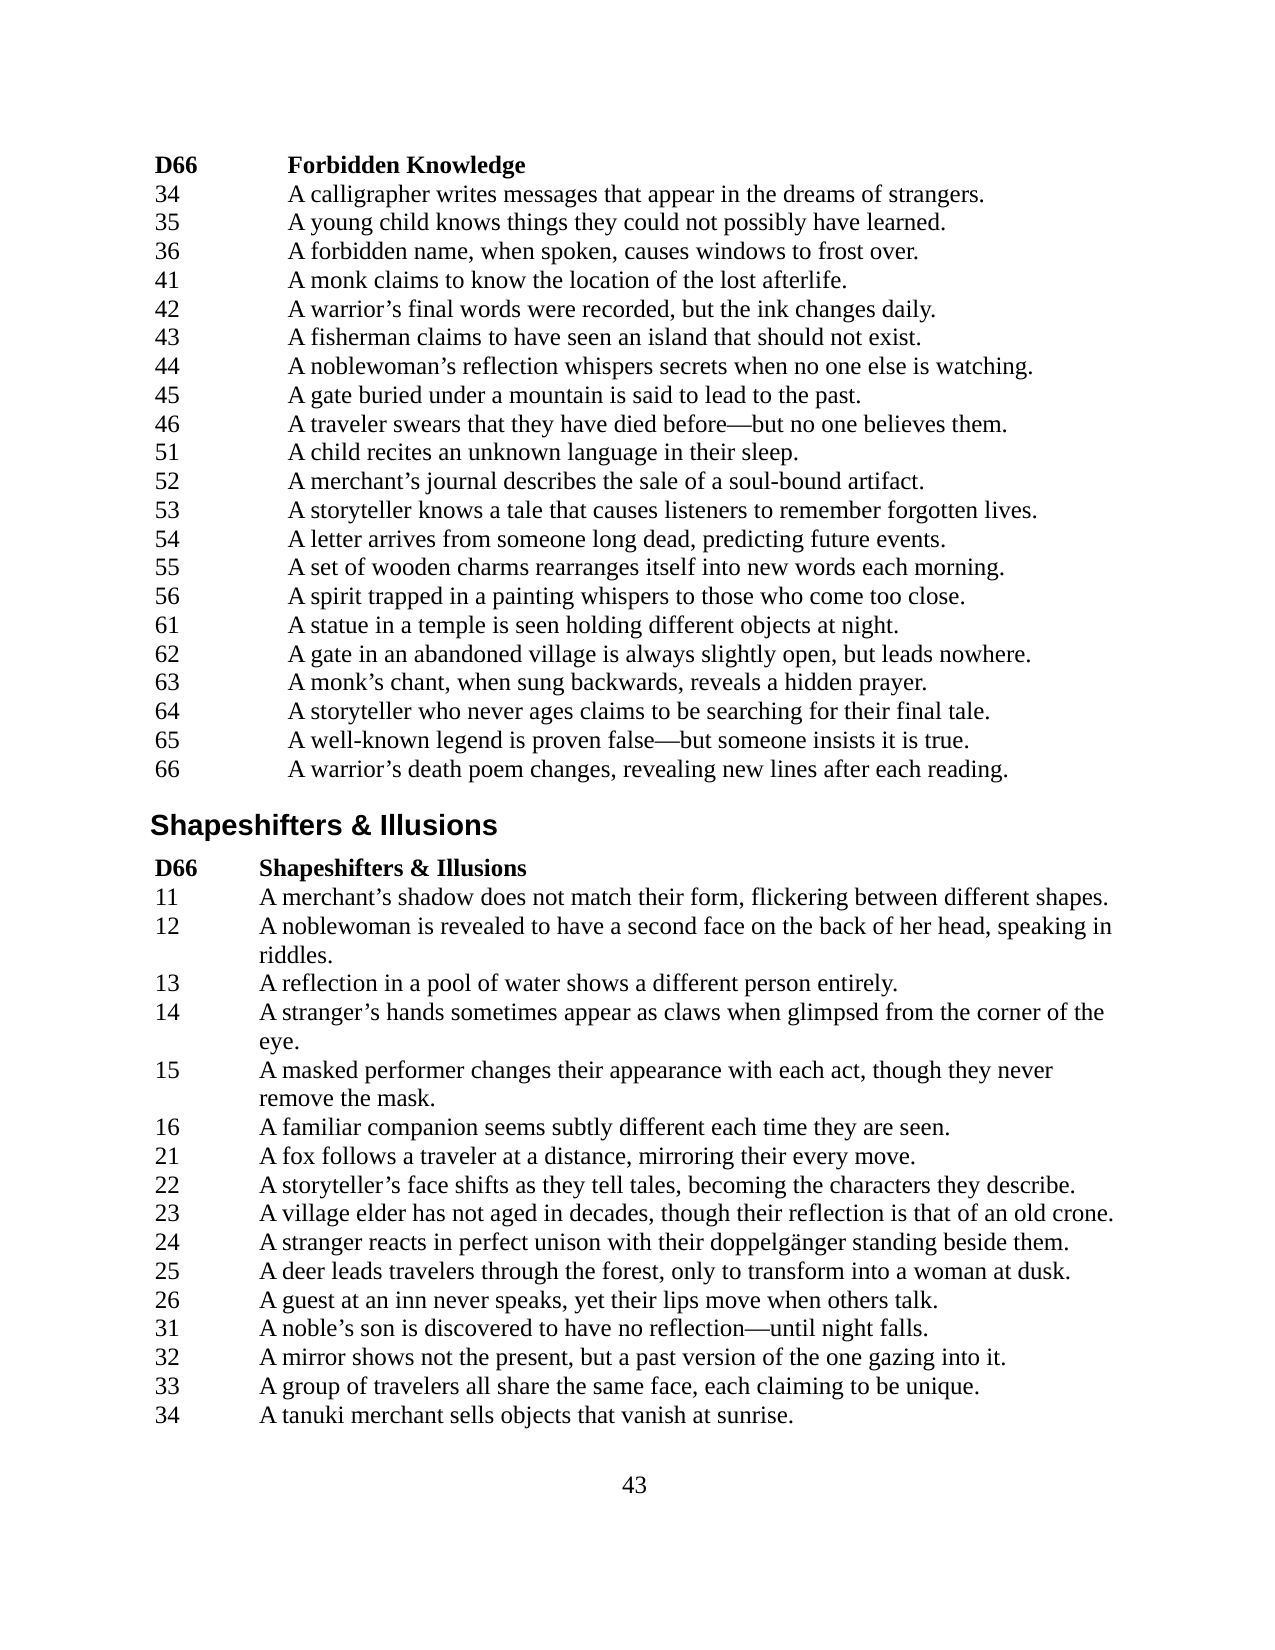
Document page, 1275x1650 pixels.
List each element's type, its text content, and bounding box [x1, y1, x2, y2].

table_cell 22 [150, 1170, 254, 1198]
table_cell 46 [150, 409, 283, 437]
table_cell A fox follows a traveler at a distance, mirroring their every move. [254, 1141, 1125, 1170]
table_cell 32 [150, 1342, 254, 1371]
table_cell A noblewoman’s reflection whispers secrets when no one else is watching. [283, 351, 1125, 380]
table_cell 56 [150, 581, 283, 610]
table_header Shapeshifters & Illusions [254, 854, 1125, 882]
table_cell A storyteller knows a tale that causes listeners to remember forgotten lives. [283, 495, 1125, 524]
table_cell 54 [150, 524, 283, 552]
table_cell 45 [150, 380, 283, 409]
table_cell 34 [150, 179, 283, 207]
table_cell 52 [150, 466, 283, 495]
table_cell A monk’s chant, when sung backwards, reveals a hidden prayer. [283, 668, 1125, 696]
table_header D66 [150, 150, 283, 179]
table_cell A child recites an unknown language in their sleep. [283, 438, 1125, 466]
table_cell A warrior’s death poem changes, revealing new lines after each reading. [283, 754, 1125, 782]
table_cell A warrior’s final words were recorded, but the ink changes daily. [283, 294, 1125, 322]
table_cell A calligrapher writes messages that appear in the dreams of strangers. [283, 179, 1125, 207]
table_cell A mirror shows not the present, but a past version of the one gazing into it. [254, 1342, 1125, 1371]
table_cell A well-known legend is proven false—but someone insists it is true. [283, 725, 1125, 754]
table_cell A statue in a temple is seen holding different objects at night. [283, 610, 1125, 639]
table_cell 11 [150, 882, 254, 911]
table_cell A gate in an abandoned village is always slightly open, but leads nowhere. [283, 639, 1125, 667]
table_cell A forbidden name, when spoken, causes windows to frost over. [283, 236, 1125, 265]
table_cell A masked performer changes their appearance with each act, though they never remove the mask. [254, 1055, 1125, 1112]
table_cell A noblewoman is revealed to have a second face on the back of her head, speaking in riddles. [254, 911, 1125, 968]
table_cell 25 [150, 1256, 254, 1285]
table_cell A storyteller’s face shifts as they tell tales, becoming the characters they describe. [254, 1170, 1125, 1198]
table_cell 36 [150, 236, 283, 265]
table_header Forbidden Knowledge [283, 150, 1125, 179]
table_cell A group of travelers all share the same face, each claiming to be unique. [254, 1371, 1125, 1400]
table_cell A storyteller who never ages claims to be searching for their final tale. [283, 696, 1125, 725]
table_cell A stranger’s hands sometimes appear as claws when glimpsed from the corner of the eye. [254, 997, 1125, 1055]
table_cell A familiar companion seems subtly different each time they are seen. [254, 1112, 1125, 1141]
table_cell 35 [150, 208, 283, 236]
table_cell 34 [150, 1400, 254, 1428]
table_cell 44 [150, 351, 283, 380]
table_cell 41 [150, 265, 283, 294]
table_cell A letter arrives from someone long dead, predicting future events. [283, 524, 1125, 552]
table_cell A fisherman claims to have seen an island that should not exist. [283, 323, 1125, 351]
table_cell 51 [150, 438, 283, 466]
table_cell A traveler swears that they have died before—but no one believes them. [283, 409, 1125, 437]
table_cell 26 [150, 1285, 254, 1313]
table_cell 24 [150, 1227, 254, 1256]
table_cell 31 [150, 1314, 254, 1342]
table_cell 65 [150, 725, 283, 754]
table_cell 13 [150, 969, 254, 997]
table_cell A stranger reacts in perfect unison with their doppelgänger standing beside them. [254, 1227, 1125, 1256]
table_cell A merchant’s shadow does not match their form, flickering between different shapes. [254, 882, 1125, 911]
table_cell 64 [150, 696, 283, 725]
table_cell A reflection in a pool of water shows a different person entirely. [254, 969, 1125, 997]
table_cell 63 [150, 668, 283, 696]
table_cell 43 [150, 323, 283, 351]
table_cell A guest at an inn never speaks, yet their lips move when others talk. [254, 1285, 1125, 1313]
table_cell 33 [150, 1371, 254, 1400]
table_cell A gate buried under a mountain is said to lead to the past. [283, 380, 1125, 409]
table_cell 16 [150, 1112, 254, 1141]
table_cell A noble’s son is discovered to have no reflection—until night falls. [254, 1314, 1125, 1342]
table_cell 23 [150, 1199, 254, 1227]
table_header D66 [150, 854, 254, 882]
subtitle Shapeshifters & Illusions [150, 807, 1125, 841]
table_cell A village elder has not aged in decades, though their reflection is that of an old crone. [254, 1199, 1125, 1227]
table_cell 55 [150, 553, 283, 581]
table_cell 62 [150, 639, 283, 667]
table_cell 61 [150, 610, 283, 639]
table_cell 21 [150, 1141, 254, 1170]
table_cell 12 [150, 911, 254, 968]
table_cell A tanuki merchant sells objects that vanish at sunrise. [254, 1400, 1125, 1428]
table_cell A monk claims to know the location of the lost afterlife. [283, 265, 1125, 294]
table_cell A spirit trapped in a painting whispers to those who come too close. [283, 581, 1125, 610]
table_cell 42 [150, 294, 283, 322]
table_cell 15 [150, 1055, 254, 1112]
table_cell A merchant’s journal describes the sale of a soul-bound artifact. [283, 466, 1125, 495]
table_cell A set of wooden charms rearranges itself into new words each morning. [283, 553, 1125, 581]
table_cell 53 [150, 495, 283, 524]
table_cell A deer leads travelers through the forest, only to transform into a woman at dusk. [254, 1256, 1125, 1285]
table_cell 14 [150, 997, 254, 1055]
table_cell A young child knows things they could not possibly have learned. [283, 208, 1125, 236]
table_cell 66 [150, 754, 283, 782]
